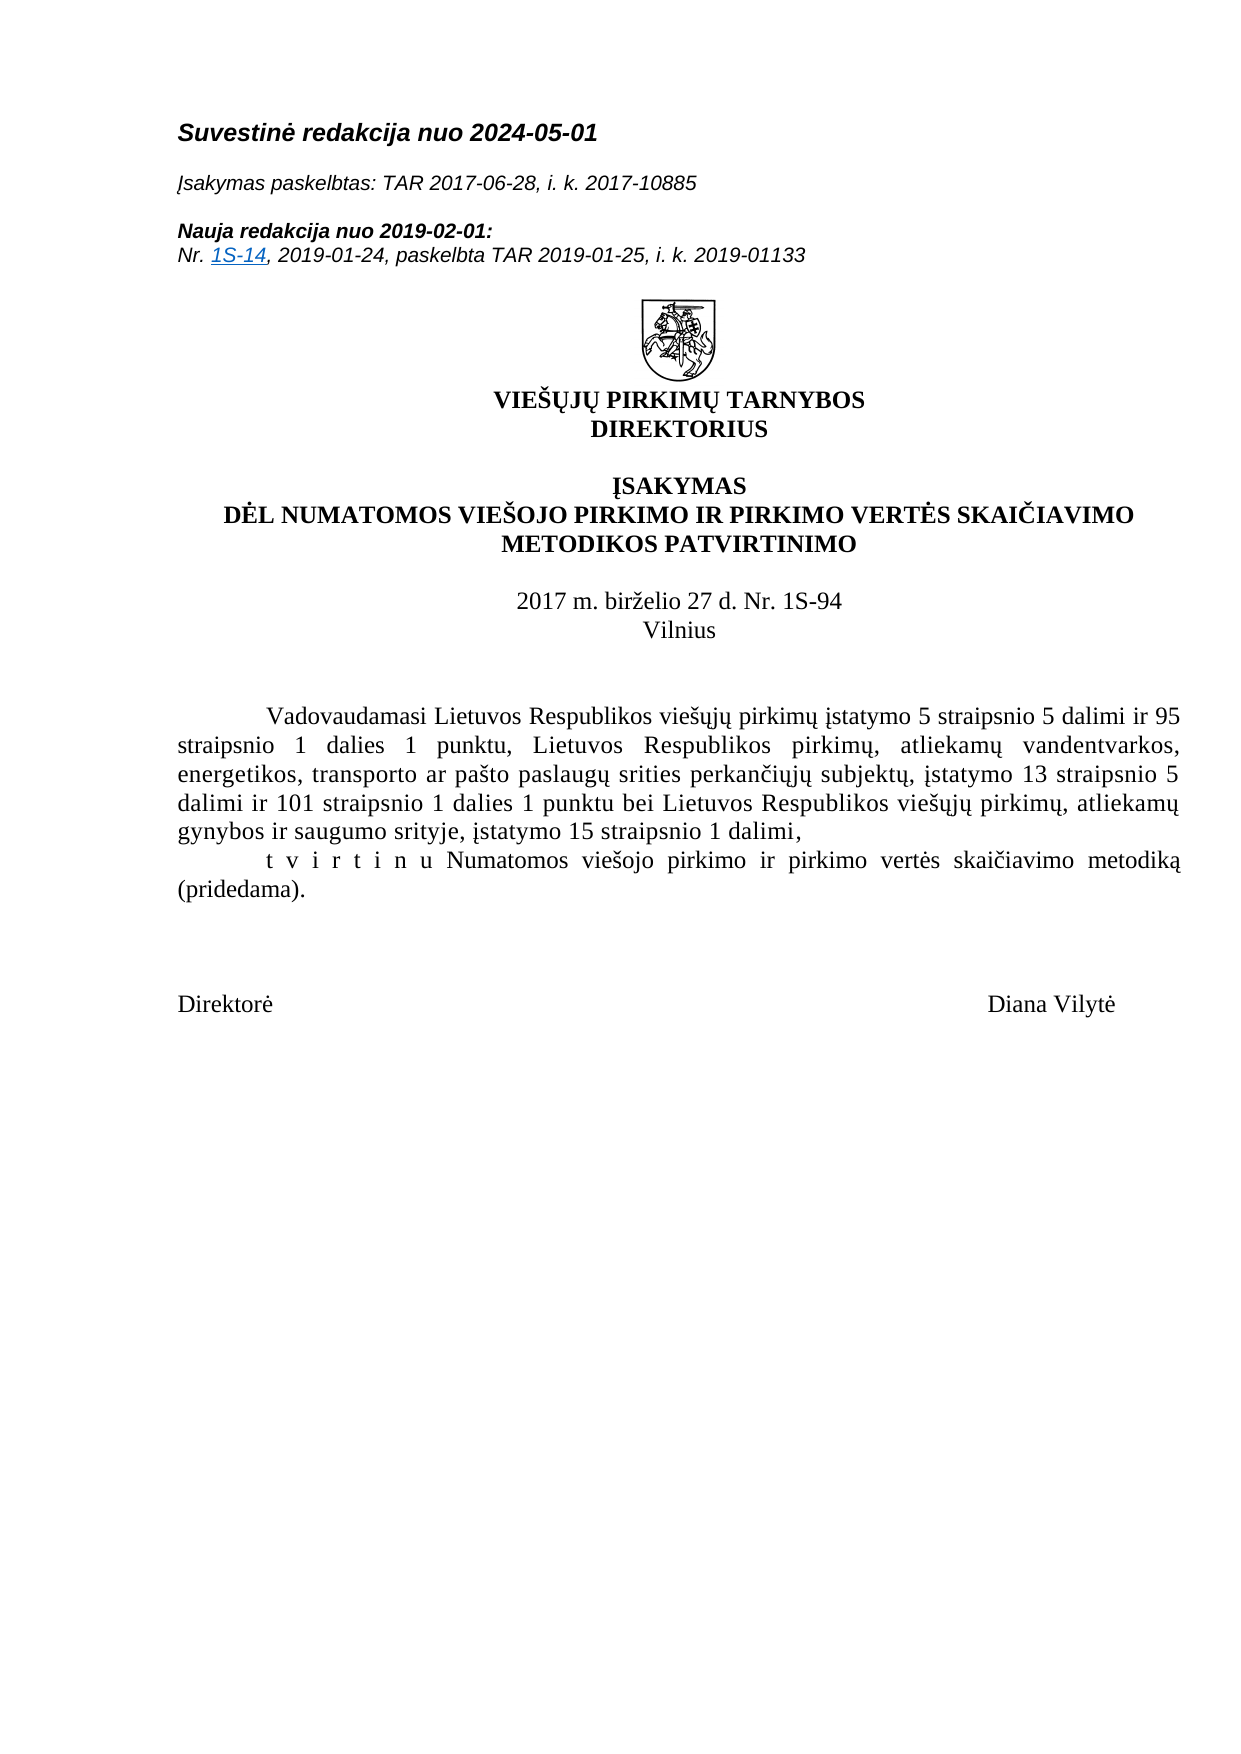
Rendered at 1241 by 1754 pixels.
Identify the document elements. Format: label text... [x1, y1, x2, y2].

text VIEŠŲJŲ PIRKIMŲ TARNYBOS [177, 385, 1181, 414]
text Nauja redakcija nuo 2019-02-01: [177, 219, 1181, 243]
text Įsakymas paskelbtas: TAR 2017-06-28, i. k. 2017-10885 [177, 171, 1181, 195]
text Direktorė Diana Vilytė [177, 989, 1181, 1018]
text DĖL NUMATOMOS VIEŠOJO PIRKIMO IR PIRKIMO VERTĖS SKAIČIAVIMO METODIKOS PATVIRTINIMO [177, 500, 1181, 558]
text Vilnius [177, 615, 1181, 644]
text DIREKTORIUS [177, 414, 1181, 443]
text Vadovaudamasi Lietuvos Respublikos viešųjų pirkimų įstatymo 5 straipsnio 5 dalimi ir 95 straipsnio 1 dalies 1 punktu, Lietuvos Respublikos pirkimų, atliekamų vandentvarkos, energetikos, transporto ar pašto paslaugų srities perkančiųjų subjektų, įstatymo 13 straipsnio 5 dalimi ir 101 straipsnio 1 dalies 1 punktu bei Lietuvos Respublikos viešųjų pirkimų, atliekamų gynybos ir saugumo srityje, įstatymo 15 straipsnio 1 dalimi, [177, 701, 1181, 845]
text t v i r t i n u Numatomos viešojo pirkimo ir pirkimo vertės skaičiavimo metodiką (pridedama). [177, 845, 1181, 903]
text Nr. 1S-14, 2019-01-24, paskelbta TAR 2019-01-25, i. k. 2019-01133 [177, 243, 1181, 267]
text 2017 m. birželio 27 d. Nr. 1S-94 [177, 586, 1181, 615]
text Suvestinė redakcija nuo 2024-05-01 [177, 118, 1181, 147]
text ĮSAKYMAS [177, 471, 1181, 500]
